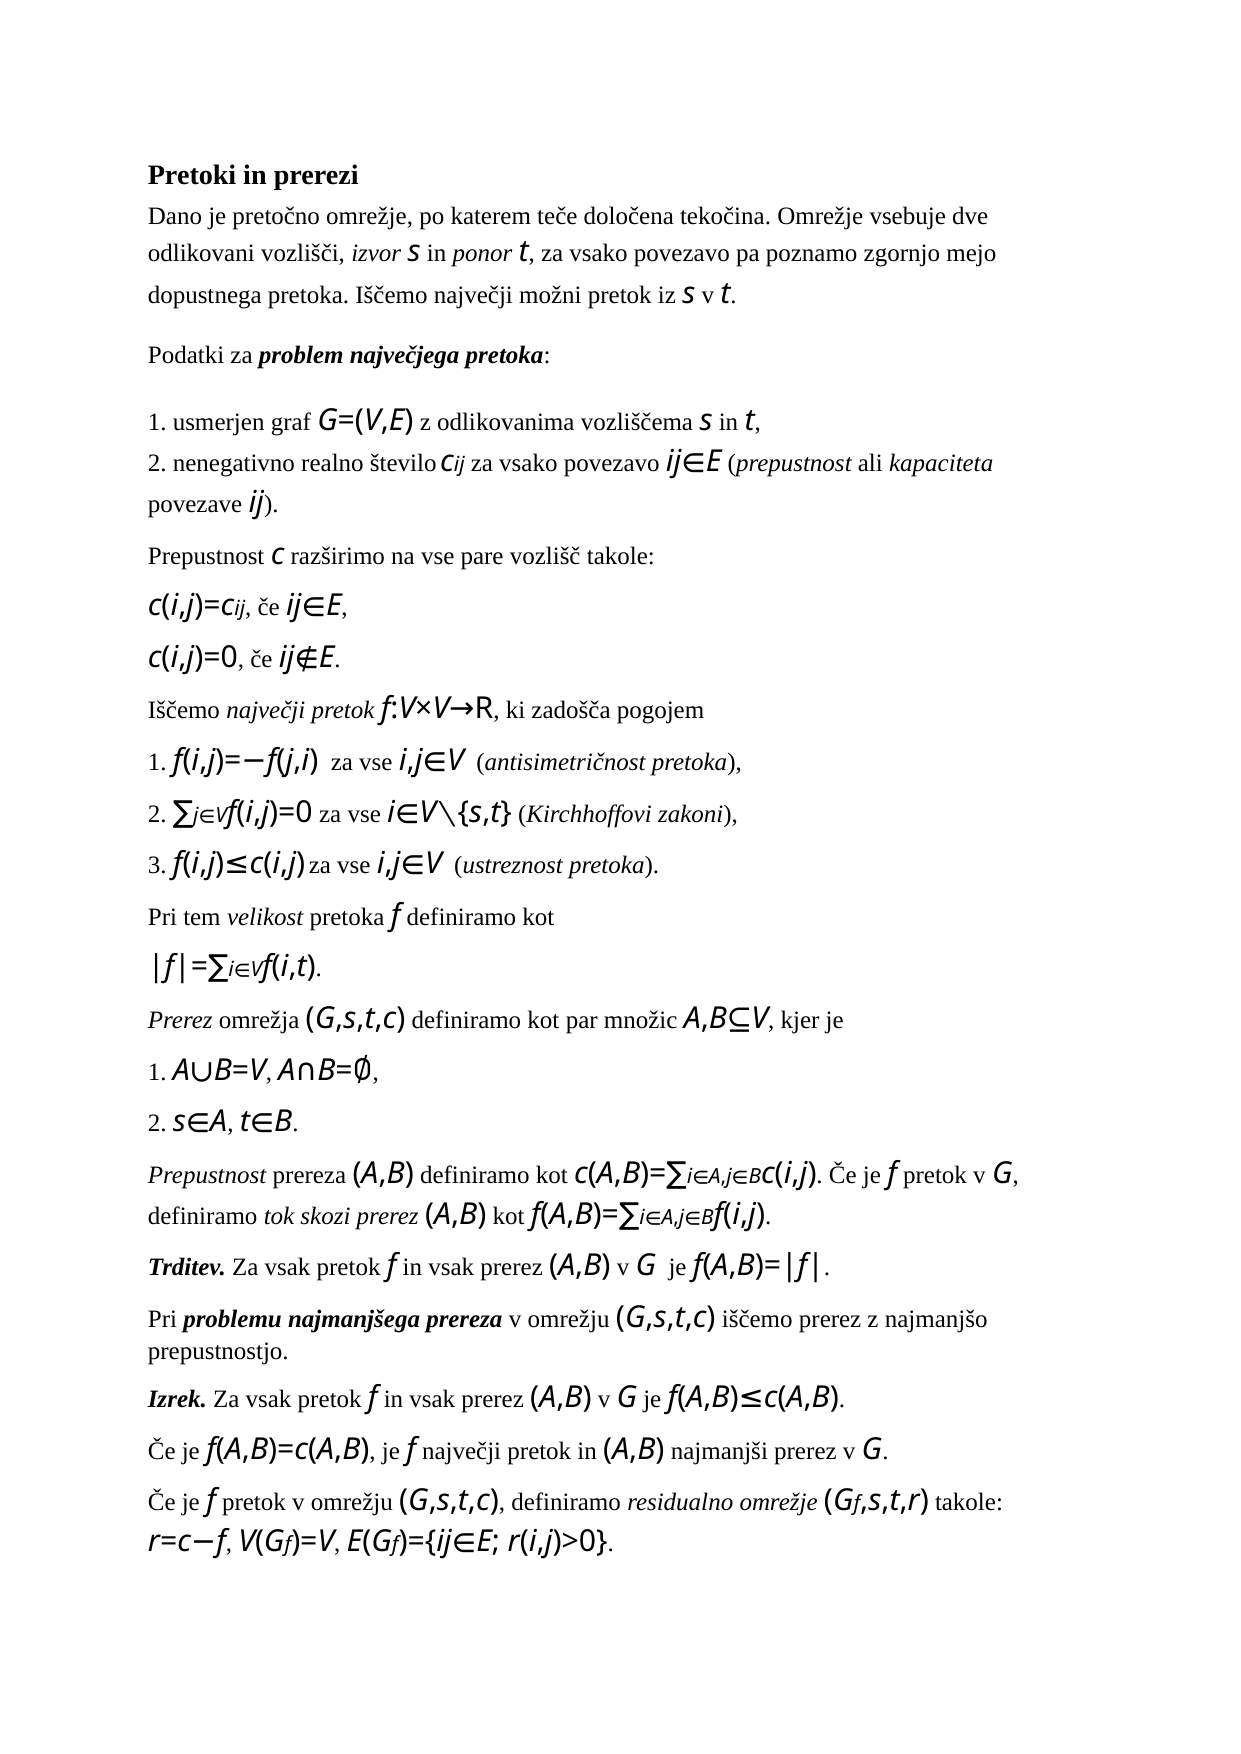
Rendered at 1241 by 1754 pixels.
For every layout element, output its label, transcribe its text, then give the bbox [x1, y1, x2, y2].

text Pretoki in prerezi [148, 158, 1093, 190]
text 1. f(i,j)=−f(j,i) za vse i,j∈V (antisimetričnost pretoka), [148, 738, 1093, 779]
text |f|=∑i∈Vf(i,t). [148, 944, 1093, 986]
text Prepustnost prereza (A,B) definiramo kot c(A,B)=∑i∈A,j∈Bc(i,j). Če je f pretok v G, definiramo tok skozi prerez (A,B) kot f(A,B)=∑i∈A,j∈Bf(i,j). [148, 1151, 1093, 1233]
text Če je f pretok v omrežju (G,s,t,c), definiramo residualno omrežje (Gf,s,t,r) takole: r=c−f, V(Gf)=V, E(Gf)={ij∈E; r(i,j)>0}. [148, 1478, 1093, 1561]
text Prepustnost c razširimo na vse pare vozlišč takole: [148, 532, 1093, 573]
text Trditev. Za vsak pretok f in vsak prerez (A,B) v G je f(A,B)=|f|. [148, 1243, 1093, 1284]
text Dano je pretočno omrežje, po katerem teče določena tekočina. Omrežje vsebuje dve odlikovani vozlišči, izvor s in ponor t, za vsako povezavo pa poznamo zgornjo mejo dopustnega pretoka. Iščemo največji možni pretok iz s v t. Podatki za problem največjega pretoka: 1. usmerjen graf G=(V,E) z odlikovanima vozliščema s in t, 2. nenegativno realno število cij za vsako povezavo ij∈E (prepustnost ali kapaciteta povezave ij). [148, 201, 1093, 522]
text Pri tem velikost pretoka f definiramo kot [148, 893, 1093, 934]
text Pri problemu najmanjšega prereza v omrežju (G,s,t,c) iščemo prerez z najmanjšo prepustnostjo. [148, 1295, 1093, 1365]
text Če je f(A,B)=c(A,B), je f največji pretok in (A,B) najmanjši prerez v G. [148, 1427, 1093, 1468]
text c(i,j)=cij, če ij∈E, [148, 583, 1093, 625]
text Prerez omrežja (G,s,t,c) definiramo kot par množic A,B⊆V, kjer je [148, 996, 1093, 1037]
text 2. ∑j∈Vf(i,j)=0 za vse i∈V∖{s,t} (Kirchhoffovi zakoni), [148, 790, 1093, 831]
text Izrek. Za vsak pretok f in vsak prerez (A,B) v G je f(A,B)≤c(A,B). [148, 1375, 1093, 1416]
text 3. f(i,j)≤c(i,j) za vse i,j∈V (ustreznost pretoka). [148, 841, 1093, 882]
text Iščemo največji pretok f:V×V→R, ki zadošča pogojem [148, 687, 1093, 728]
text c(i,j)=0, če ij∉E. [148, 635, 1093, 676]
text 2. s∈A, t∈B. [148, 1099, 1093, 1140]
text 1. A∪B=V, A∩B=∅, [148, 1048, 1093, 1089]
